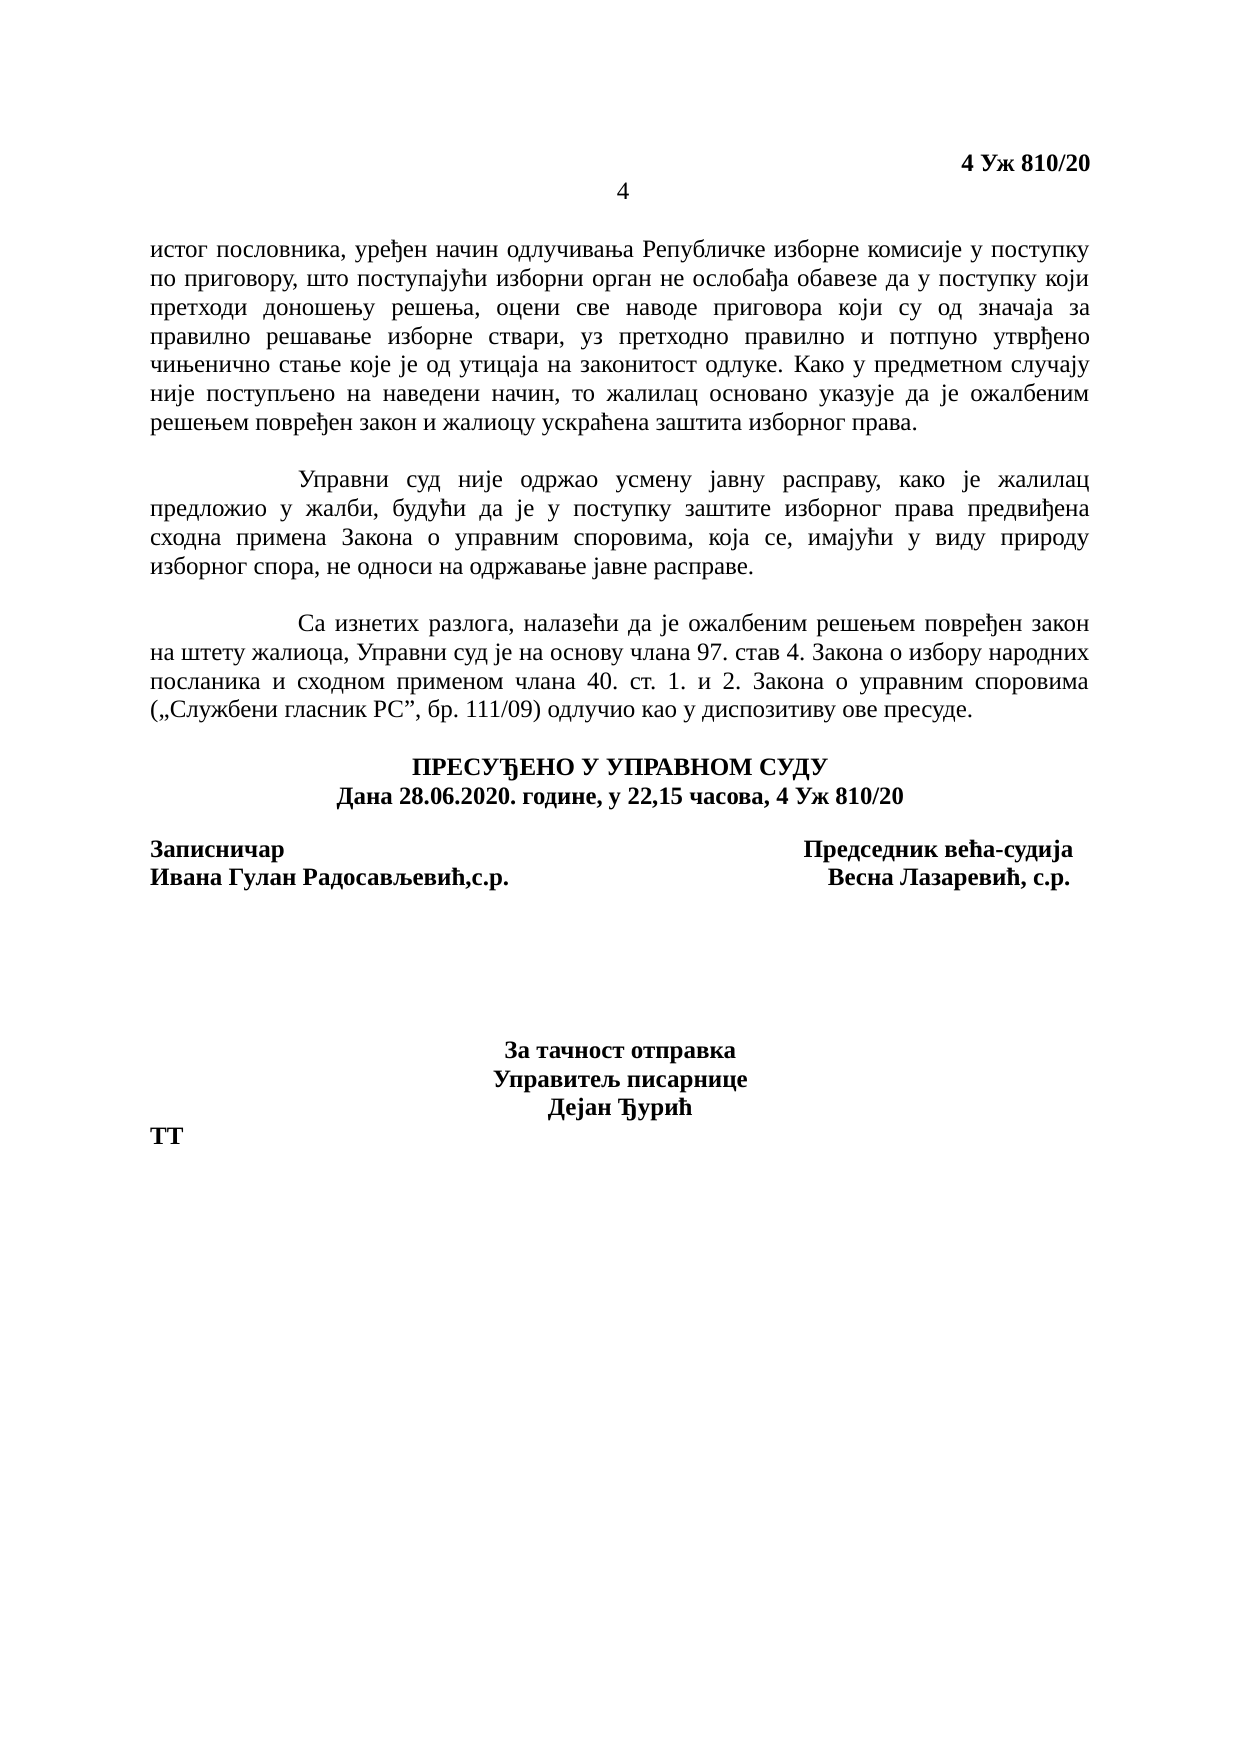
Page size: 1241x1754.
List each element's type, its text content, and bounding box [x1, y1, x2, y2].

text Управни суд није одржао усмену јавну расправу, како је жалилац предложио у жалби, будући да је у поступку заштите изборног права предвиђена сходна примена Закона о управним споровима, која се, имајући у виду природу изборног спора, не односи на одржавање јавне расправе. [150, 464, 1090, 579]
text истог пословника, уређен начин одлучивања Републичке изборне комисије у поступку по приговору, што поступајући изборни орган не ослобађа обавезе да у поступку који претходи доношењу решења, оцени све наводе приговора који су од значаја за правилно решавање изборне ствари, уз претходно правилно и потпуно утврђено чињенично стање које је од утицаја на законитост одлуке. Како у предметном случају није поступљено на наведени начин, то жалилац основано указује да је ожалбеним решењем повређен закон и жалиоцу ускраћена заштита изборног права. [150, 234, 1090, 436]
text Записничар Председник већа-судија [150, 834, 1090, 862]
text Дејан Ђурић [150, 1092, 1090, 1121]
text Дана 28.06.2020. године, у 22,15 часова, 4 Уж 810/20 [150, 781, 1090, 809]
text За тачност отправка [150, 1035, 1090, 1064]
text ТТ [150, 1121, 1090, 1150]
text Са изнетих разлога, налазећи да је ожалбеним решењем повређен закон на штету жалиоца, Управни суд је на основу члана 97. став 4. Закона о избору народних посланика и сходном применом члана 40. ст. 1. и 2. Закона о управним споровима („Службени гласник РС”, бр. 111/09) одлучио као у диспозитиву ове пресуде. [150, 608, 1090, 723]
text Управитељ писарнице [150, 1064, 1090, 1092]
text ПРЕСУЂЕНО У УПРАВНОМ СУДУ [150, 752, 1090, 781]
text Ивана Гулан Радосављевић,с.р. Весна Лазаревић, с.р. [150, 862, 1090, 891]
